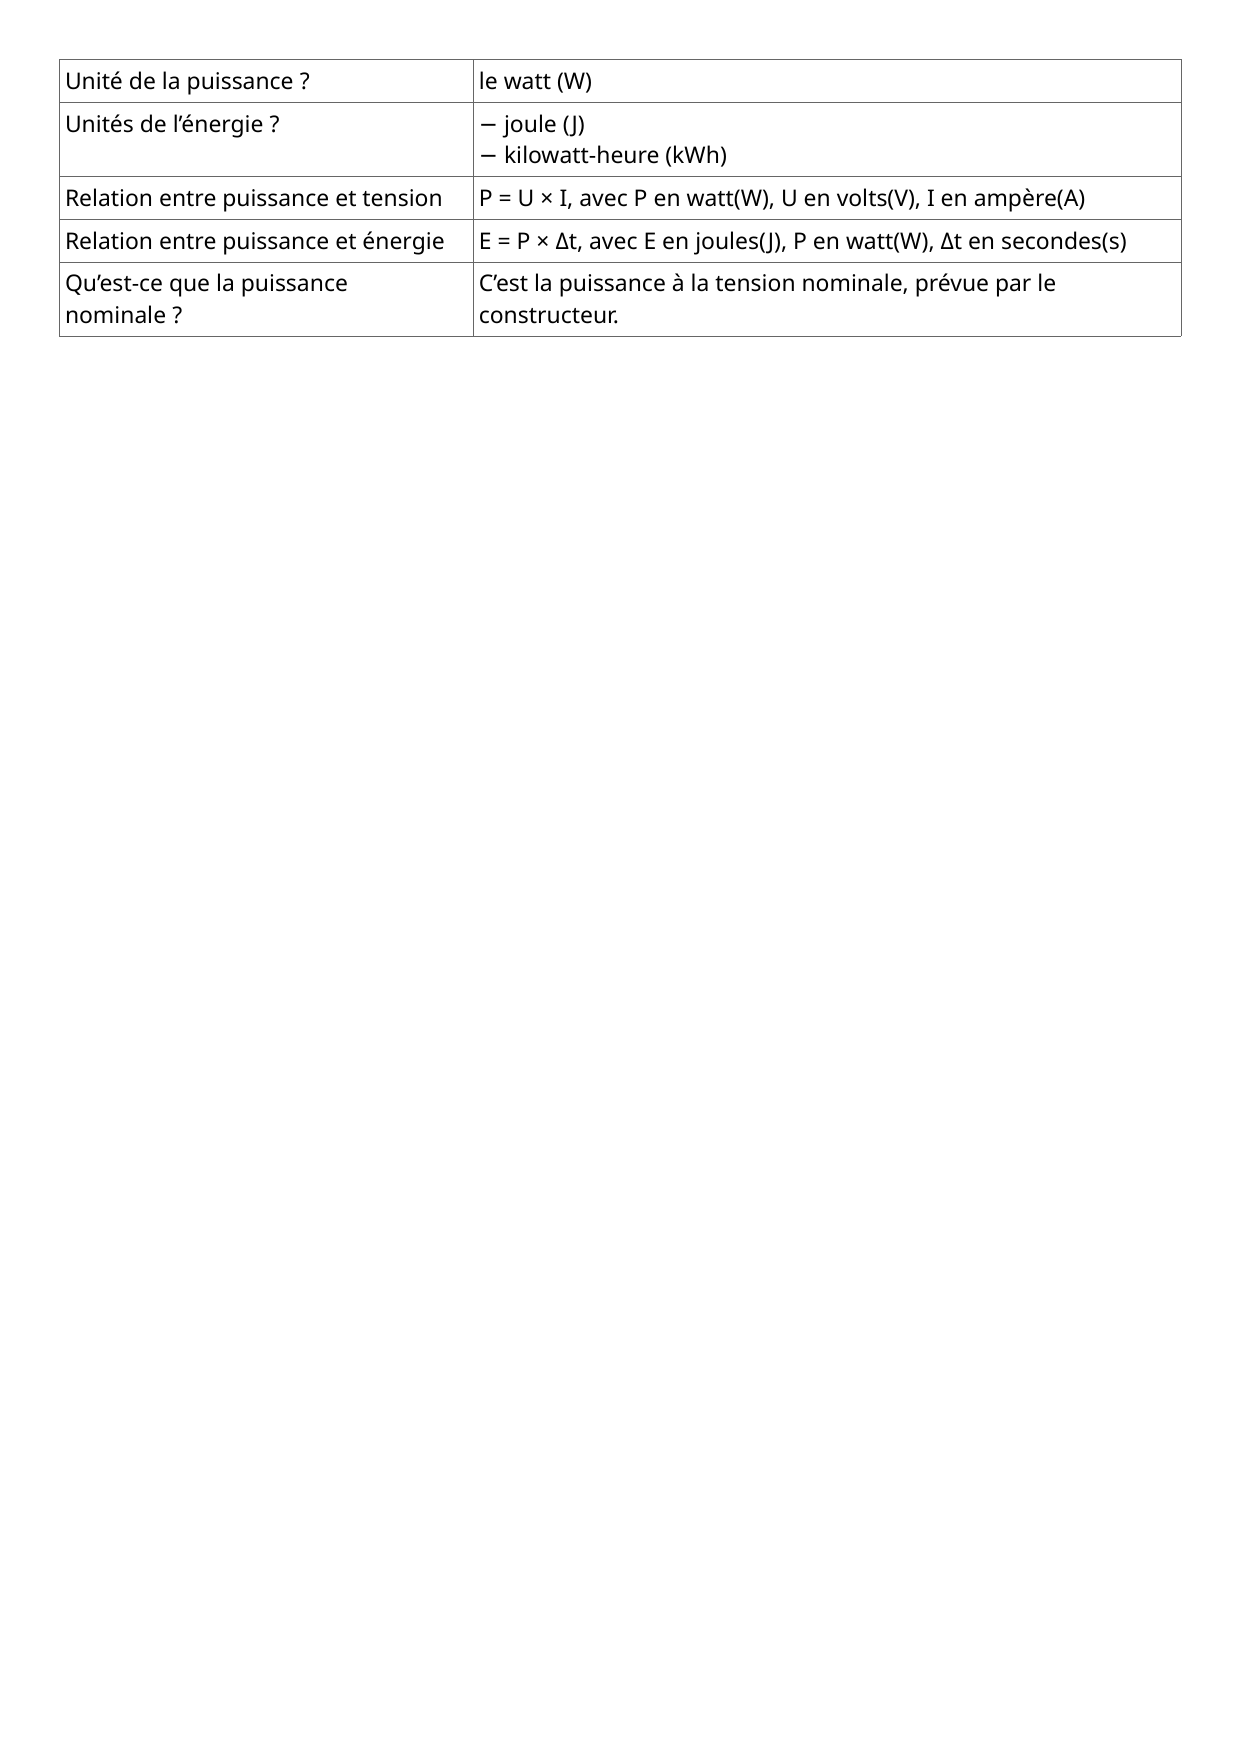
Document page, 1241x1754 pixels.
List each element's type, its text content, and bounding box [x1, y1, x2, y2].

table_cell Relation entre puissance et énergie [60, 220, 473, 262]
table_cell le watt (W) [474, 60, 1181, 102]
table_cell C’est la puissance à la tension nominale, prévue par le constructeur. [474, 263, 1181, 336]
table_cell Qu’est-ce que la puissance nominale ? [60, 263, 473, 336]
table_cell Unité de la puissance ? [60, 60, 473, 102]
table_cell Unités de l’énergie ? [60, 103, 473, 176]
table_cell P = U × I, avec P en watt(W), U en volts(V), I en ampère(A) [474, 177, 1181, 219]
table_cell E = P × Δt, avec E en joules(J), P en watt(W), Δt en secondes(s) [474, 220, 1181, 262]
table_cell Relation entre puissance et tension [60, 177, 473, 219]
table_cell − joule (J) − kilowatt-heure (kWh) [474, 103, 1181, 176]
